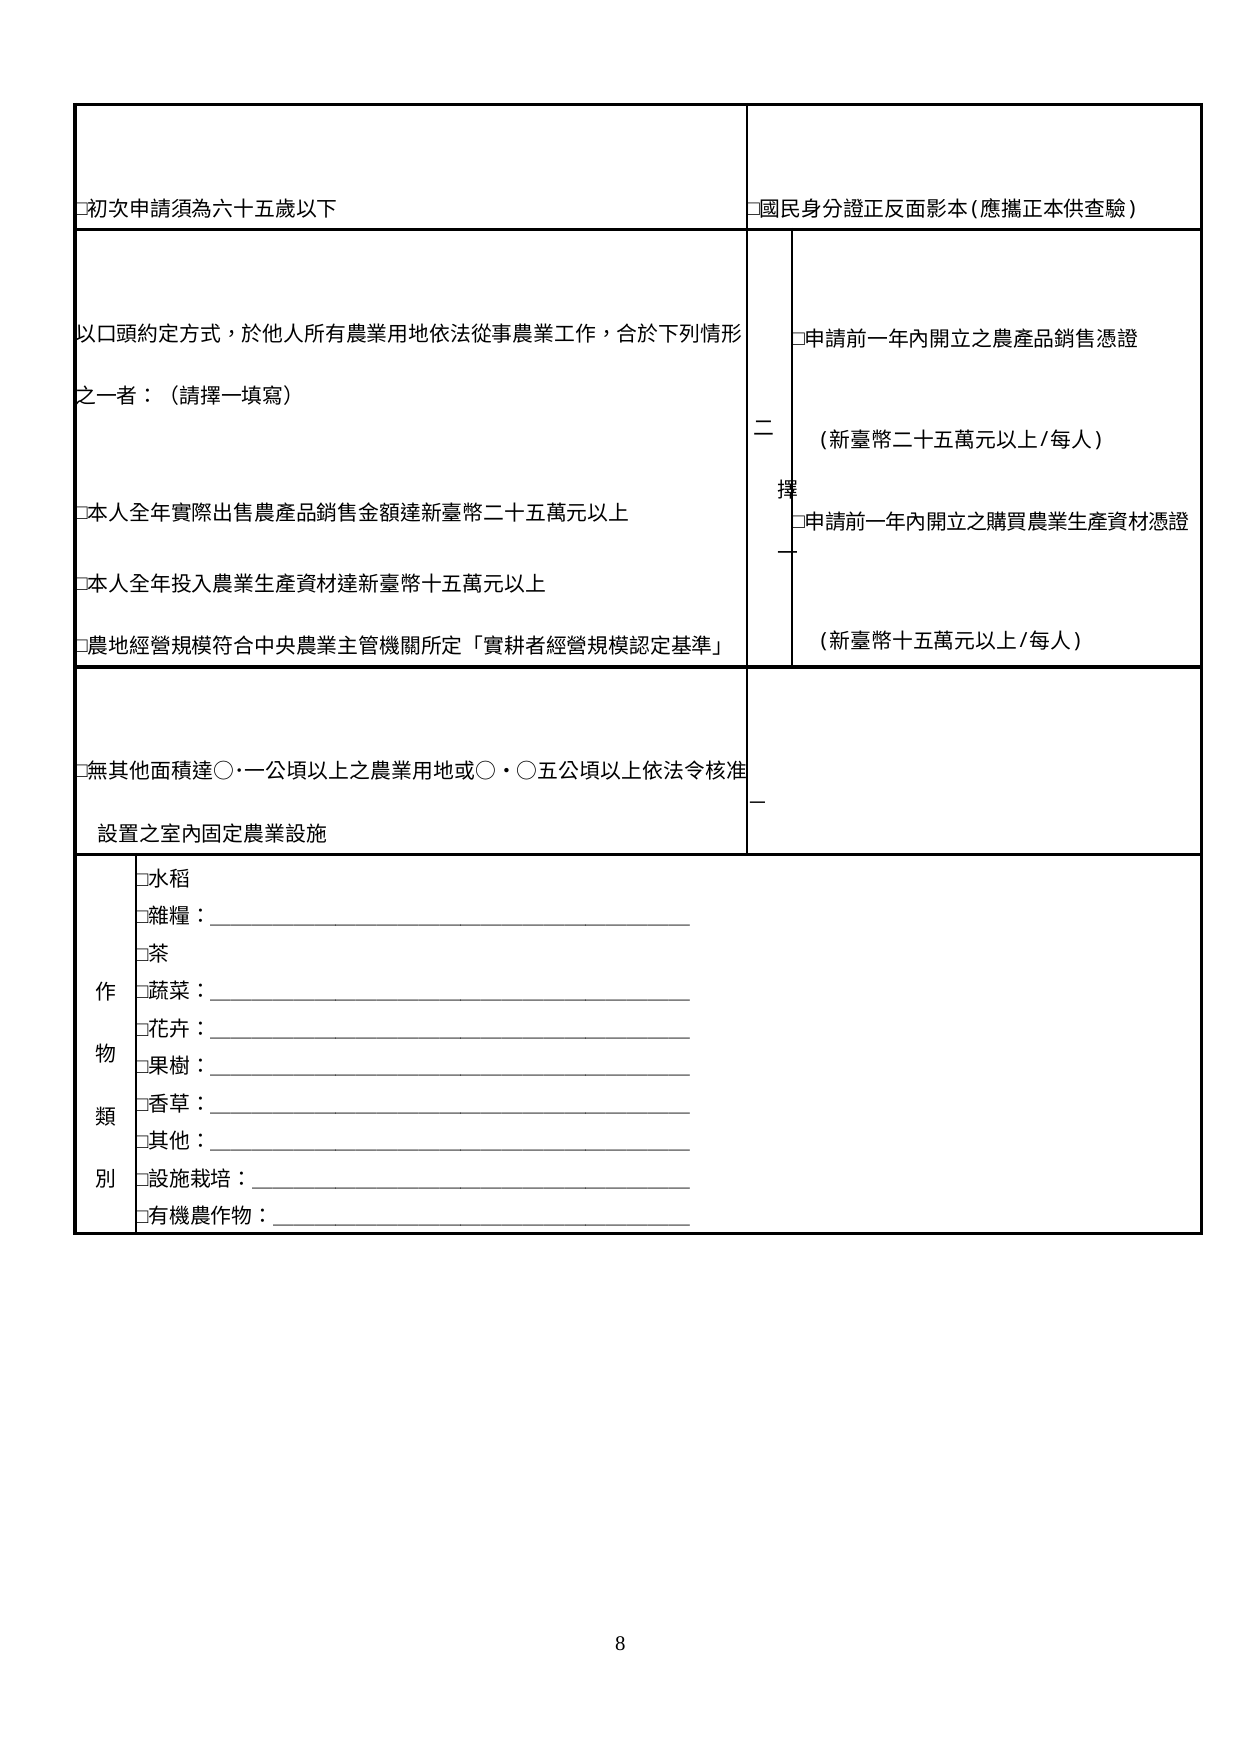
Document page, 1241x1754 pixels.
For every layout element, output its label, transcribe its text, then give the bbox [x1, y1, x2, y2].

table_cell 作物類別 [77, 856, 135, 1232]
table_cell □申請前一年內開立之農產品銷售憑證 (新臺幣二十五萬元以上/每人) □申請前一年內開立之購買農業生產資材憑證 (新臺幣十五萬元以上/每人) [793, 231, 1200, 665]
table_cell □國民身分證正反面影本(應攜正本供查驗) [748, 106, 1200, 228]
table_cell － [748, 669, 1200, 853]
table_cell □初次申請須為六十五歲以下 [77, 106, 746, 228]
table_cell □無其他面積達○･一公頃以上之農業用地或○‧○五公頃以上依法令核准設置之室內固定農業設施 [77, 669, 746, 853]
table_cell 二擇一 [748, 231, 791, 665]
table_cell □水稻 □雜糧：＿＿＿＿＿＿＿＿＿＿＿＿＿＿＿＿＿＿＿＿＿＿＿ □茶 □蔬菜：＿＿＿＿＿＿＿＿＿＿＿＿＿＿＿＿＿＿＿＿＿＿＿ □花卉：＿＿＿＿＿＿＿＿＿＿＿＿＿＿＿＿＿＿＿＿＿＿＿ □果樹：＿＿＿＿＿＿＿＿＿＿＿＿＿＿＿＿＿＿＿＿＿＿＿ □香草：＿＿＿＿＿＿＿＿＿＿＿＿＿＿＿＿＿＿＿＿＿＿＿ □其他：＿＿＿＿＿＿＿＿＿＿＿＿＿＿＿＿＿＿＿＿＿＿＿ □設施栽培：＿＿＿＿＿＿＿＿＿＿＿＿＿＿＿＿＿＿＿＿＿ □有機農作物：＿＿＿＿＿＿＿＿＿＿＿＿＿＿＿＿＿＿＿＿ [137, 856, 1200, 1232]
table_cell 以口頭約定方式，於他人所有農業用地依法從事農業工作，合於下列情形之一者：（請擇一填寫） □本人全年實際出售農產品銷售金額達新臺幣二十五萬元以上 □本人全年投入農業生產資材達新臺幣十五萬元以上 □農地經營規模符合中央農業主管機關所定「實耕者經營規模認定基準」 [77, 231, 746, 665]
